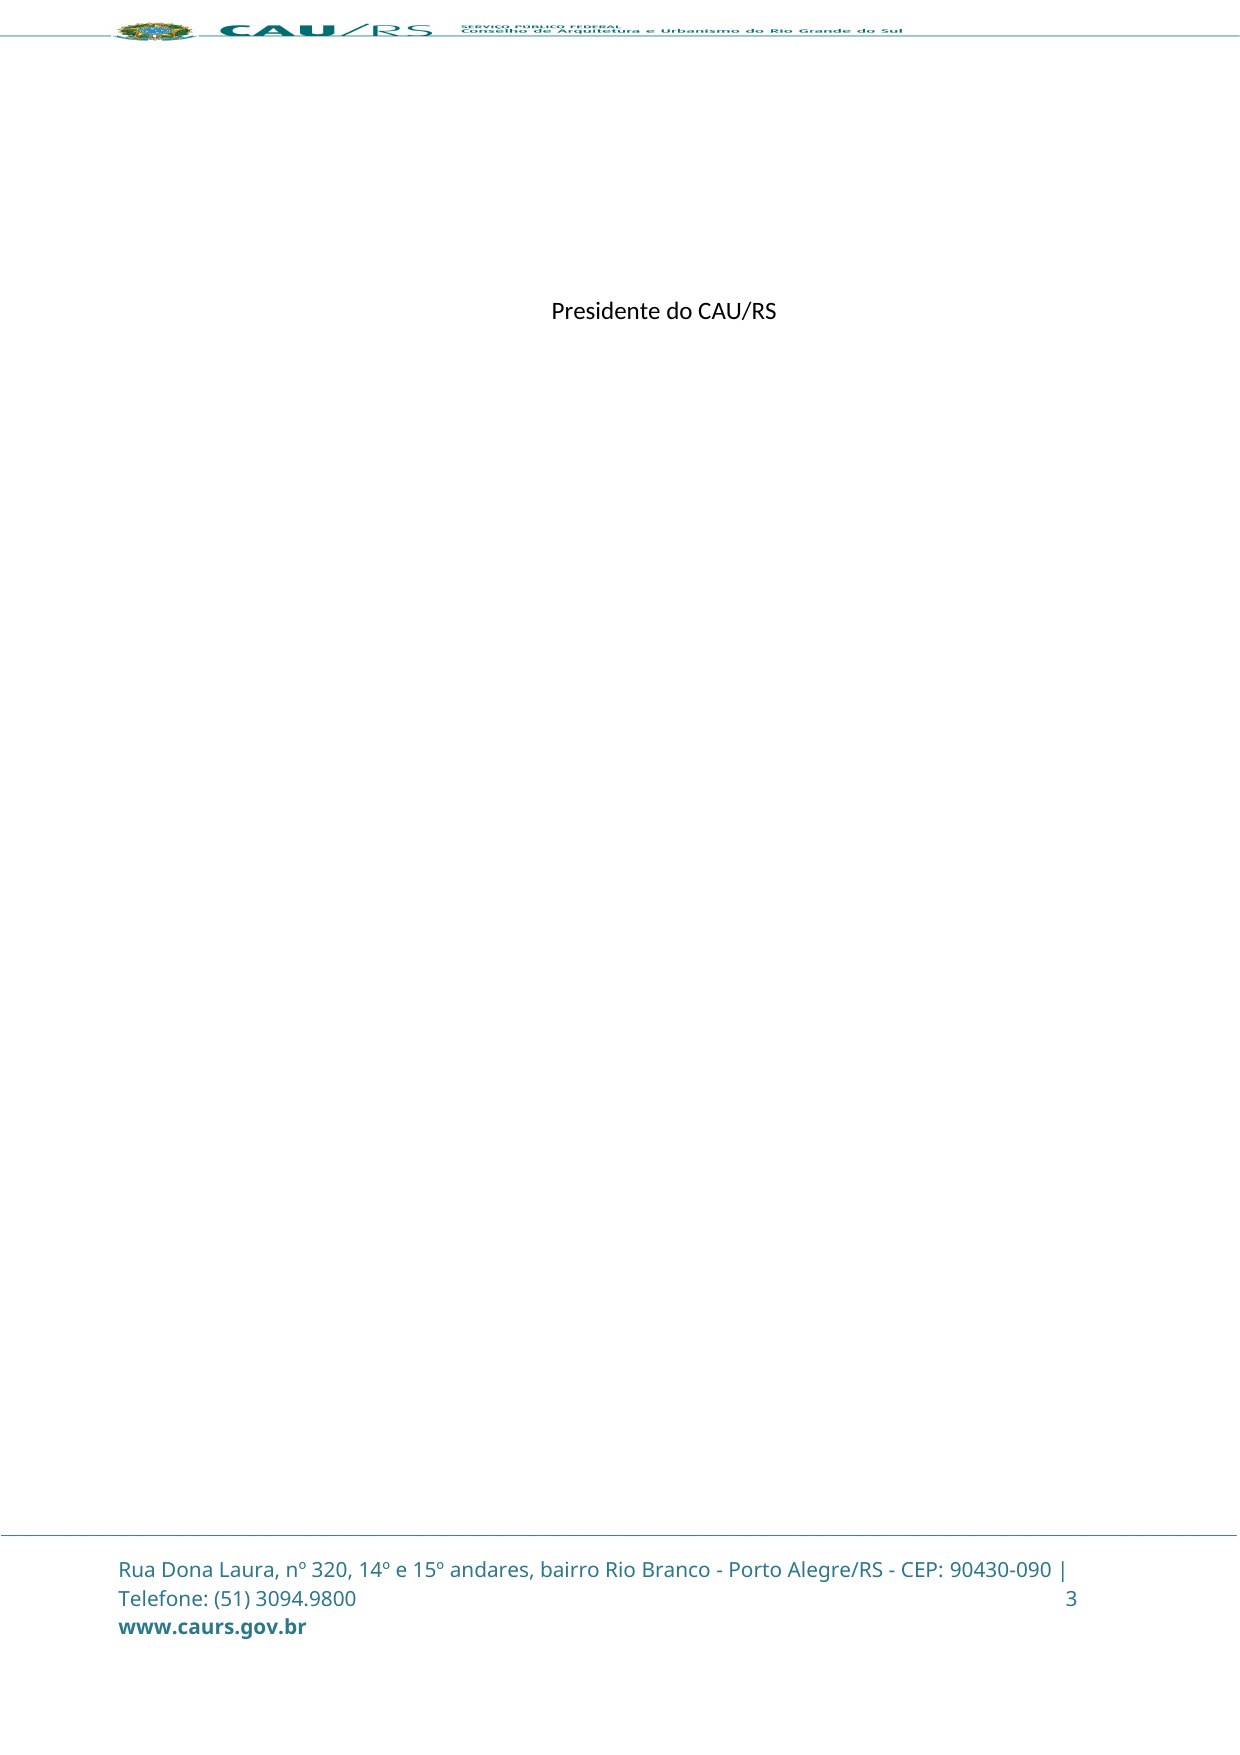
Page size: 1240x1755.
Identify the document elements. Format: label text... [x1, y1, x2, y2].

text Presidente do CAU/RS [177, 295, 1151, 326]
